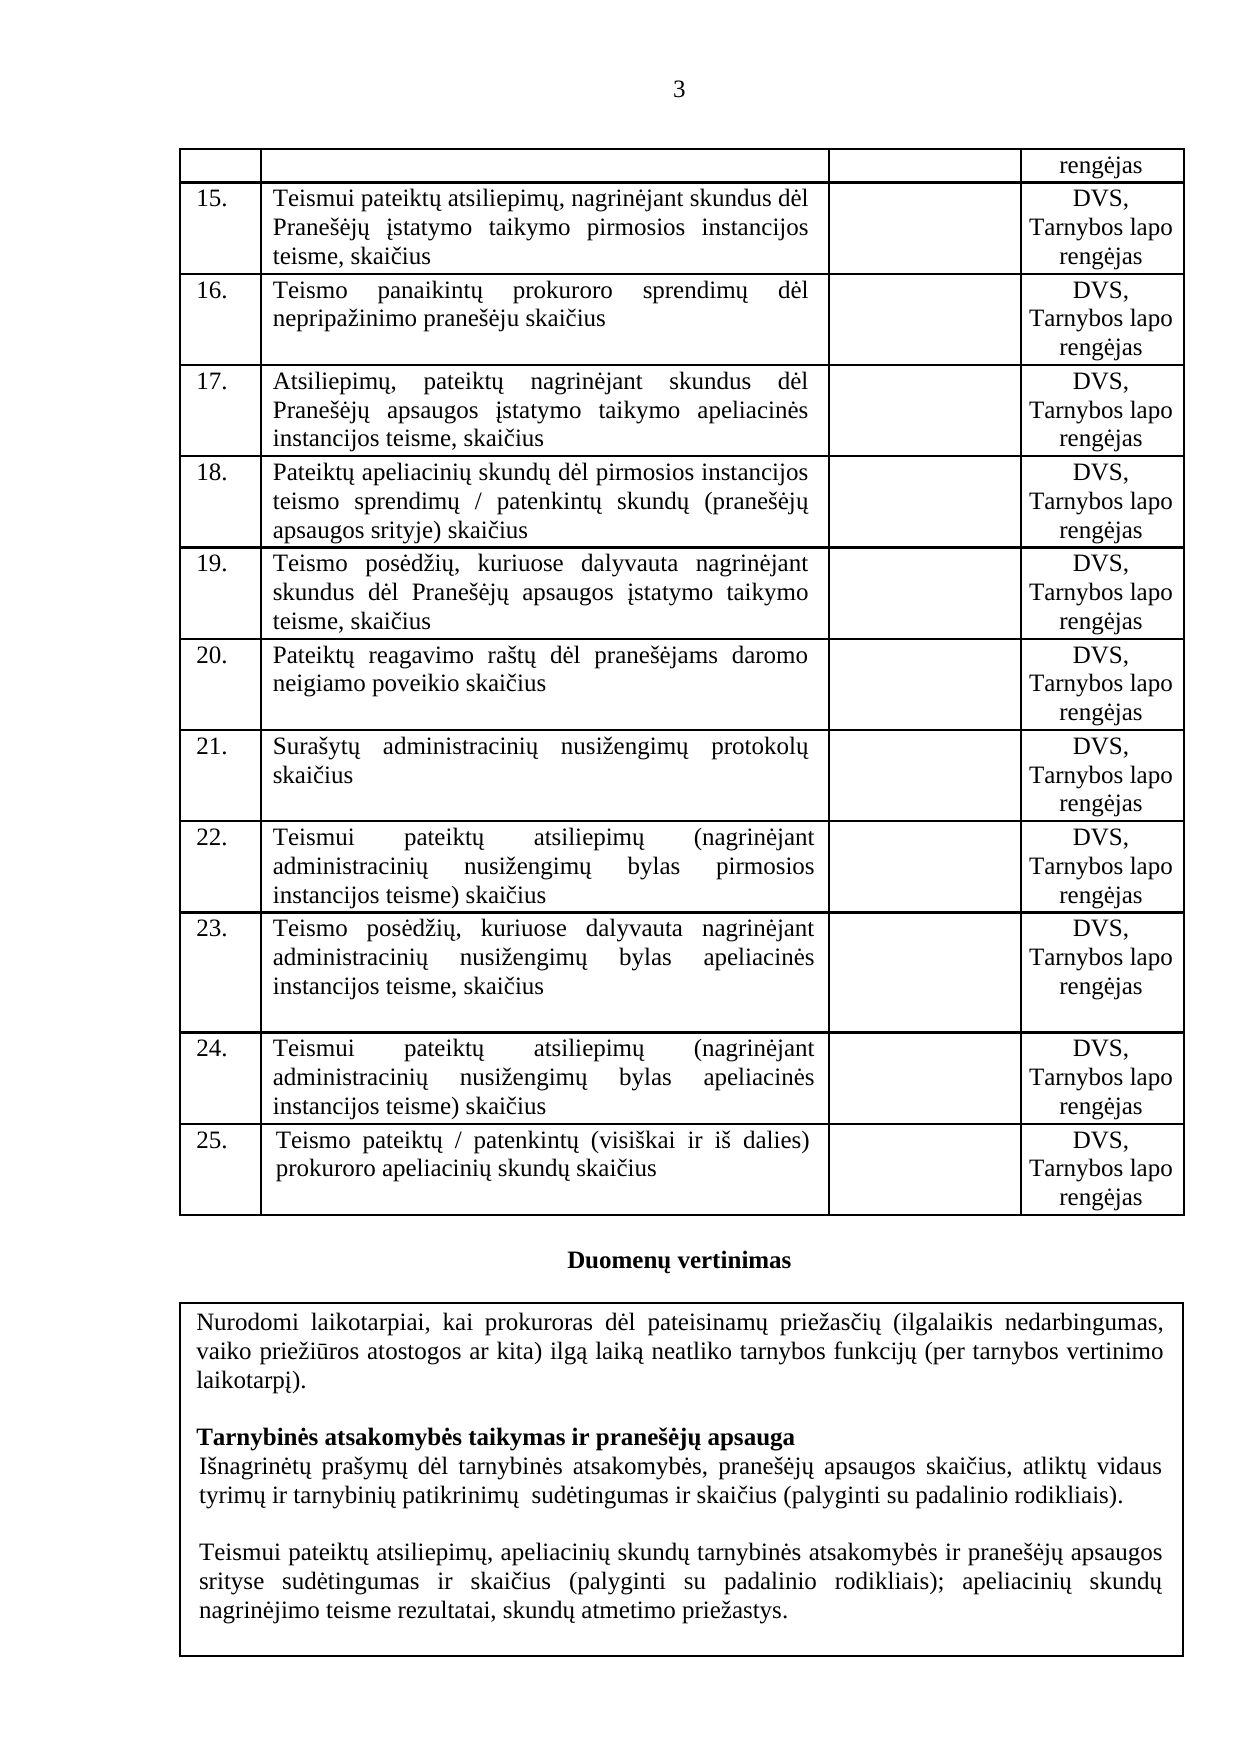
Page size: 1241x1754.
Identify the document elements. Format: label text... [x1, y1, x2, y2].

table_cell Teismui pateiktų atsiliepimų (nagrinėjant administracinių nusižengimų bylas apeliacinės instancijos teisme) skaičius [262, 1034, 828, 1123]
table_cell DVS, Tarnybos lapo rengėjas [1022, 822, 1183, 911]
text Duomenų vertinimas [177, 1245, 1181, 1273]
table_cell 16. [181, 275, 260, 364]
table_cell 20. [181, 640, 260, 729]
table_cell [262, 150, 828, 181]
table_cell rengėjas [1022, 150, 1183, 181]
table_cell Teismo pateiktų / patenkintų (visiškai ir iš dalies) prokuroro apeliacinių skundų skaičius [262, 1125, 828, 1214]
table_cell [830, 640, 1020, 729]
table_cell DVS, Tarnybos lapo rengėjas [1022, 731, 1183, 820]
table_cell DVS, Tarnybos lapo rengėjas [1022, 366, 1183, 455]
table_cell DVS, Tarnybos lapo rengėjas [1022, 184, 1183, 273]
table_cell DVS, Tarnybos lapo rengėjas [1022, 1034, 1183, 1123]
table_cell 24. [181, 1034, 260, 1123]
table_cell DVS, Tarnybos lapo rengėjas [1022, 914, 1183, 1031]
table_cell [830, 914, 1020, 1031]
table_cell [181, 150, 260, 181]
table_cell [830, 150, 1020, 181]
table_cell Surašytų administracinių nusižengimų protokolų skaičius [262, 731, 828, 820]
table_cell Teismo posėdžių, kuriuose dalyvauta nagrinėjant skundus dėl Pranešėjų apsaugos įstatymo taikymo teisme, skaičius [262, 549, 828, 638]
table_cell DVS, Tarnybos lapo rengėjas [1022, 457, 1183, 546]
table_cell DVS, Tarnybos lapo rengėjas [1022, 640, 1183, 729]
table_cell Teismo panaikintų prokuroro sprendimų dėl nepripažinimo pranešėju skaičius [262, 275, 828, 364]
table_cell 25. [181, 1125, 260, 1214]
table_cell [830, 184, 1020, 273]
table_cell 19. [181, 549, 260, 638]
table_cell [830, 366, 1020, 455]
table_cell Atsiliepimų, pateiktų nagrinėjant skundus dėl Pranešėjų apsaugos įstatymo taikymo apeliacinės instancijos teisme, skaičius [262, 366, 828, 455]
table_cell DVS, Tarnybos lapo rengėjas [1022, 549, 1183, 638]
table_cell [830, 549, 1020, 638]
table_cell 15. [181, 184, 260, 273]
table_cell [830, 1125, 1020, 1214]
table_cell [830, 731, 1020, 820]
table_cell DVS, Tarnybos lapo rengėjas [1022, 275, 1183, 364]
table_cell Pateiktų apeliacinių skundų dėl pirmosios instancijos teismo sprendimų / patenkintų skundų (pranešėjų apsaugos srityje) skaičius [262, 457, 828, 546]
table_cell [830, 275, 1020, 364]
table_header Nurodomi laikotarpiai, kai prokuroras dėl pateisinamų priežasčių (ilgalaikis nedarbingumas, vaiko priežiūros atostogos ar kita) ilgą laiką neatliko tarnybos funkcijų (per tarnybos vertinimo laikotarpį). Tarnybinės atsakomybės taikymas ir pranešėjų apsauga Išnagrinėtų prašymų dėl tarnybinės atsakomybės, pranešėjų apsaugos skaičius, atliktų vidaus tyrimų ir tarnybinių patikrinimų sudėtingumas ir skaičius (palyginti su padalinio rodikliais). Teismui pateiktų atsiliepimų, apeliacinių skundų tarnybinės atsakomybės ir pranešėjų apsaugos srityse sudėtingumas ir skaičius (palyginti su padalinio rodikliais); apeliacinių skundų nagrinėjimo teisme rezultatai, skundų atmetimo priežastys. [181, 1304, 1182, 1655]
table_cell 18. [181, 457, 260, 546]
table_cell 22. [181, 822, 260, 911]
table_cell DVS, Tarnybos lapo rengėjas [1022, 1125, 1183, 1214]
table_cell 17. [181, 366, 260, 455]
table_cell [830, 457, 1020, 546]
table_cell 23. [181, 914, 260, 1031]
table_cell Teismo posėdžių, kuriuose dalyvauta nagrinėjant administracinių nusižengimų bylas apeliacinės instancijos teisme, skaičius [262, 914, 828, 1031]
table_cell Teismui pateiktų atsiliepimų (nagrinėjant administracinių nusižengimų bylas pirmosios instancijos teisme) skaičius [262, 822, 828, 911]
table_cell 21. [181, 731, 260, 820]
table_cell Pateiktų reagavimo raštų dėl pranešėjams daromo neigiamo poveikio skaičius [262, 640, 828, 729]
table_cell [830, 822, 1020, 911]
table_cell Teismui pateiktų atsiliepimų, nagrinėjant skundus dėl Pranešėjų įstatymo taikymo pirmosios instancijos teisme, skaičius [262, 184, 828, 273]
table_cell [830, 1034, 1020, 1123]
